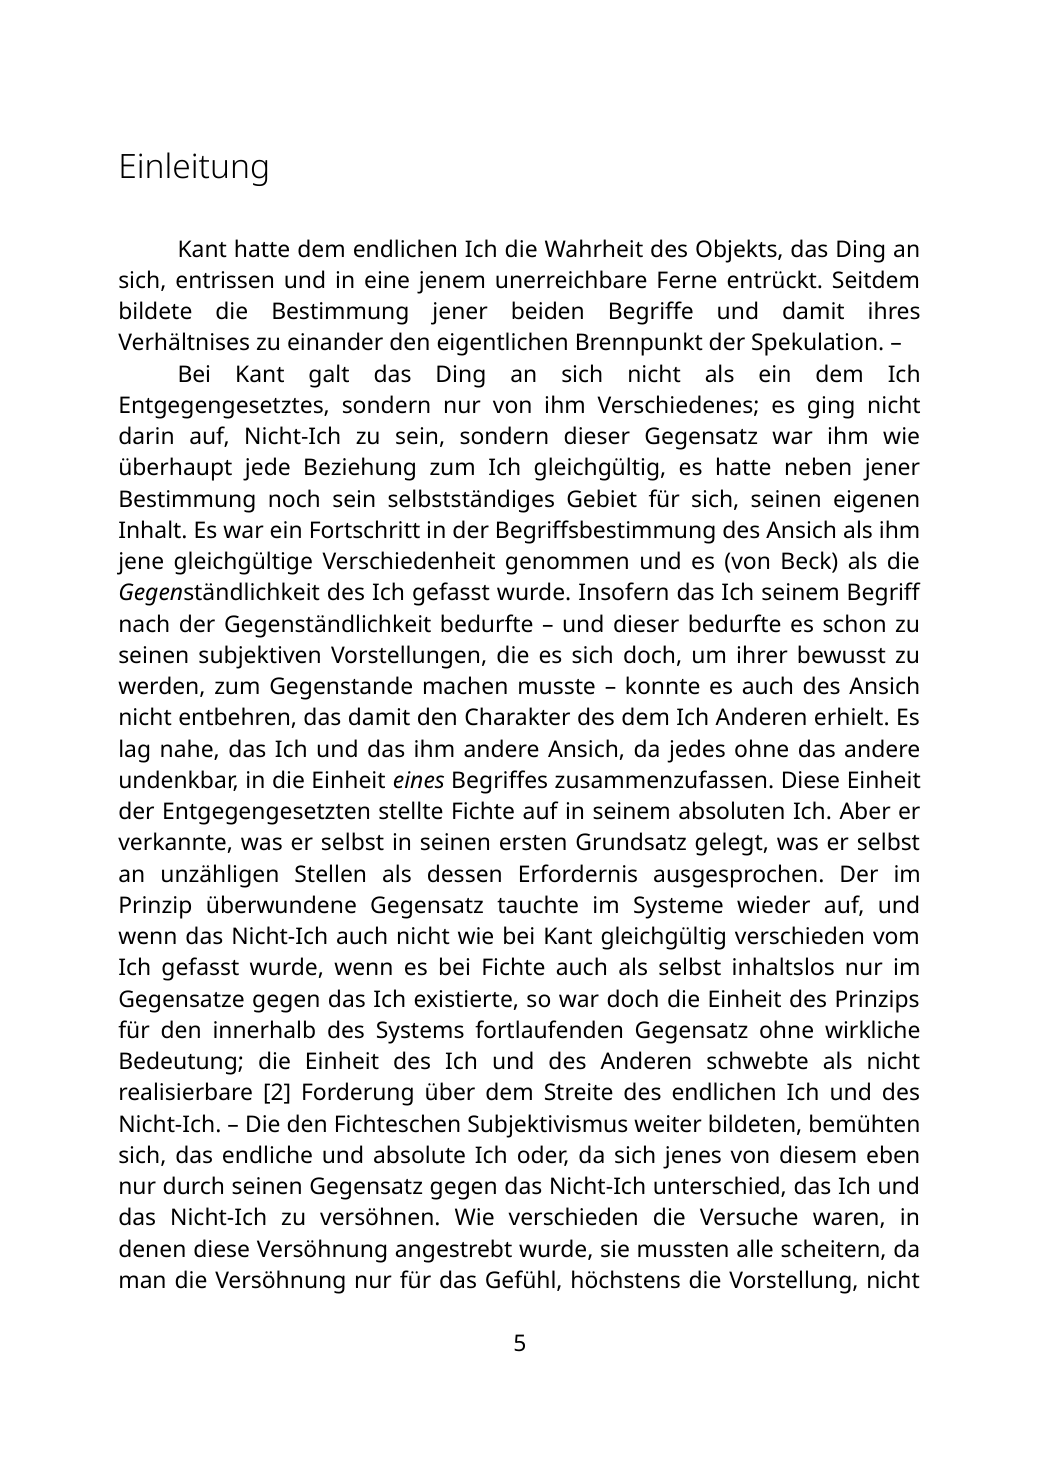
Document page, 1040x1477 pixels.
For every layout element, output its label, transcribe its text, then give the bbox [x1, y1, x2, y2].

text Bei Kant galt das Ding an sich nicht als ein dem Ich Entgegengesetztes, sondern nur von ihm Verschiedenes; es ging nicht darin auf, Nicht-Ich zu sein, sondern dieser Gegensatz war ihm wie überhaupt jede Beziehung zum Ich gleichgültig, es hatte neben jener Bestimmung noch sein selbstständiges Gebiet für sich, seinen eigenen Inhalt. Es war ein Fortschritt in der Begriffsbestimmung des Ansich als ihm jene gleichgültige Verschiedenheit genommen und es (von Beck) als die Gegenständlichkeit des Ich gefasst wurde. Insofern das Ich seinem Begriff nach der Gegenständlichkeit bedurfte – und dieser bedurfte es schon zu seinen subjektiven Vorstellungen, die es sich doch, um ihrer bewusst zu werden, zum Gegenstande machen musste – konnte es auch des Ansich nicht entbehren, das damit den Charakter des dem Ich Anderen erhielt. Es lag nahe, das Ich und das ihm andere Ansich, da jedes ohne das andere undenkbar, in die Einheit eines Begriffes zusammenzufassen. Diese Einheit der Entgegengesetzten stellte Fichte auf in seinem absoluten Ich. Aber er verkannte, was er selbst in seinen ersten Grundsatz gelegt, was er selbst an unzähligen Stellen als dessen Erfordernis ausgesprochen. Der im Prinzip überwundene Gegensatz tauchte im Systeme wieder auf, und wenn das Nicht-Ich auch nicht wie bei Kant gleichgültig verschieden vom Ich gefasst wurde, wenn es bei Fichte auch als selbst inhaltslos nur im Gegensatze gegen das Ich existierte, so war doch die Einheit des Prinzips für den innerhalb des Systems fortlaufenden Gegensatz ohne wirkliche Bedeutung; die Einheit des Ich und des Anderen schwebte als nicht realisierbare [2] Forderung über dem Streite des endlichen Ich und des Nicht-Ich. – Die den Fichteschen Subjektivismus weiter bildeten, bemühten sich, das endliche und absolute Ich oder, da sich jenes von diesem eben nur durch seinen Gegensatz gegen das Nicht-Ich unterschied, das Ich und das Nicht-Ich zu versöhnen. Wie verschieden die Versuche waren, in denen diese Versöhnung angestrebt wurde, sie mussten alle scheitern, da man die Versöhnung nur für das Gefühl, höchstens die Vorstellung, nicht [118, 358, 921, 1295]
text Kant hatte dem endlichen Ich die Wahrheit des Objekts, das Ding an sich, entrissen und in eine jenem unerreichbare Ferne entrückt. Seitdem bildete die Bestimmung jener beiden Begriffe und damit ihres Verhältnises zu einander den eigentlichen Brennpunkt der Spekulation. – [118, 233, 921, 358]
subtitle Einleitung [118, 143, 921, 189]
